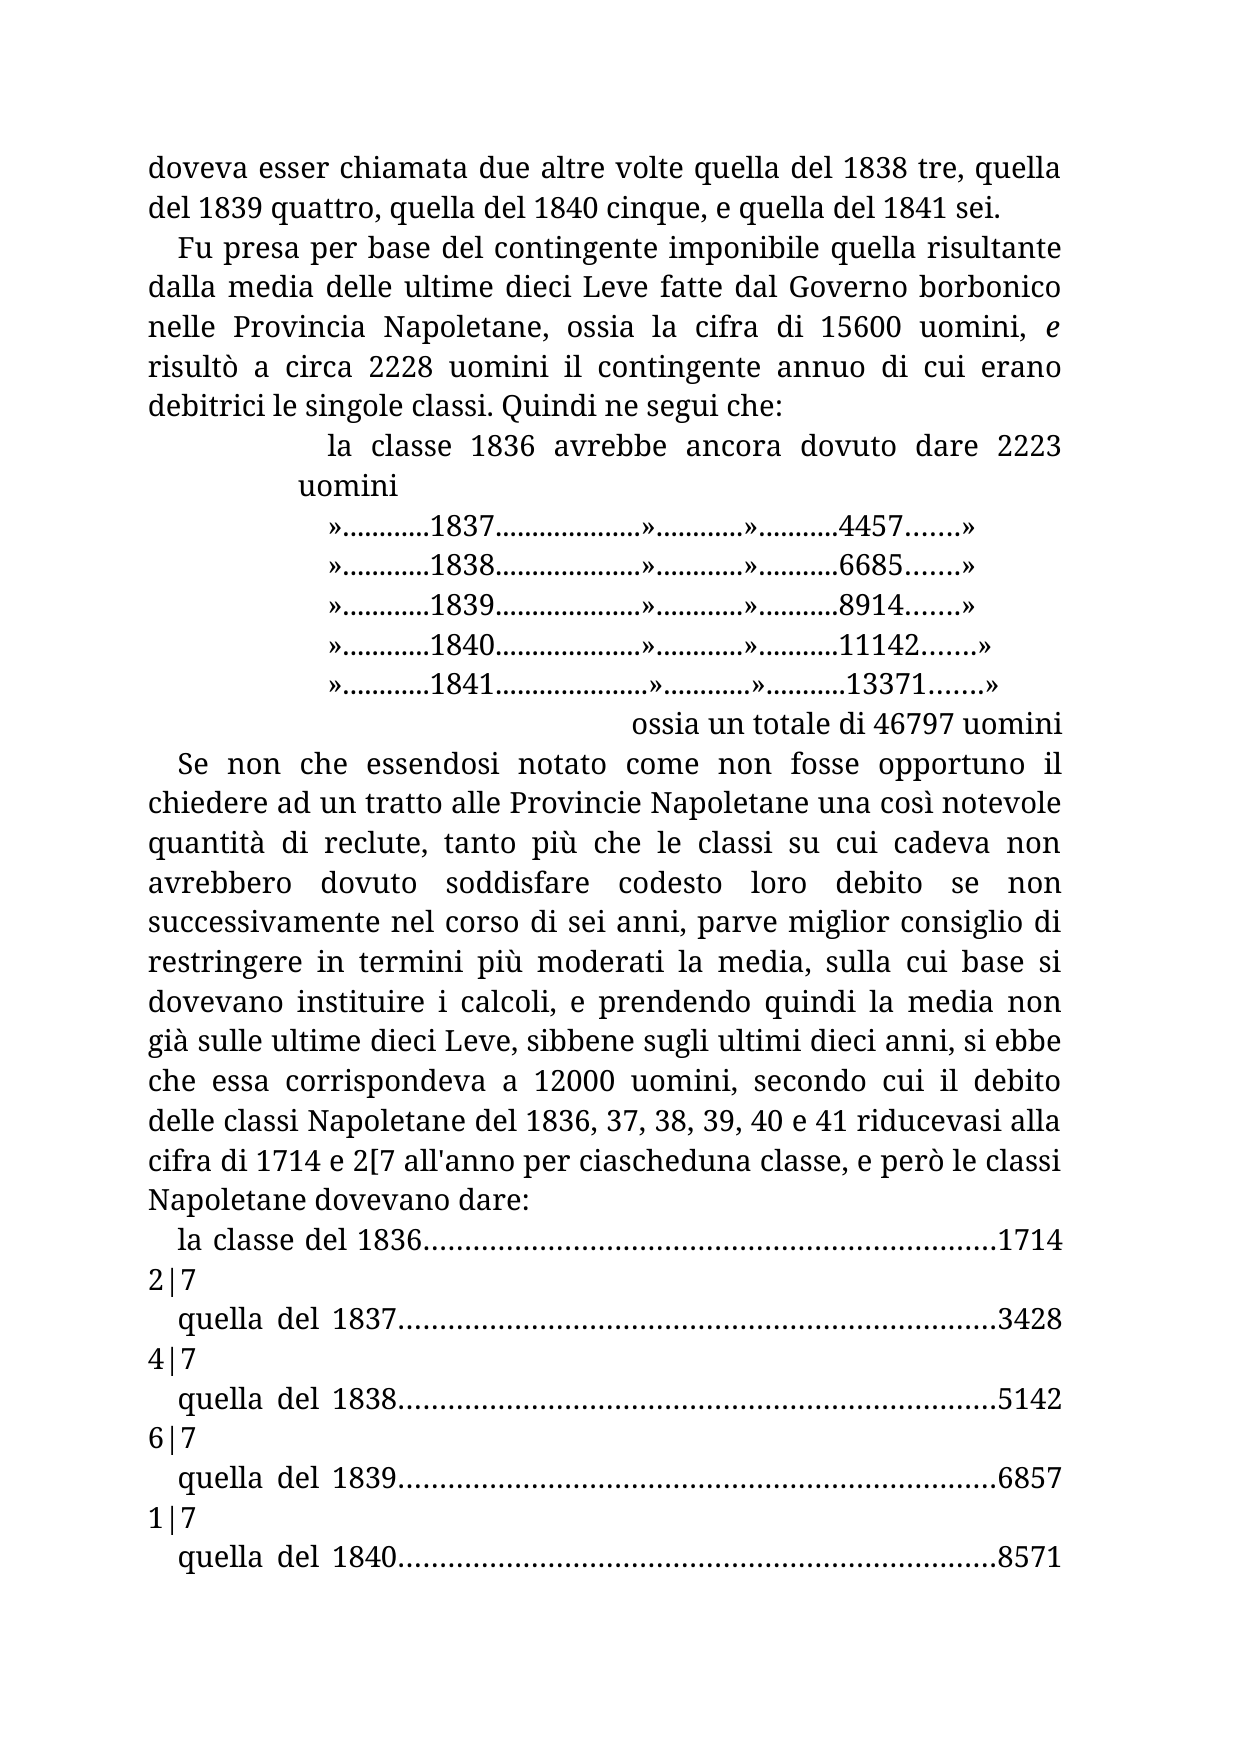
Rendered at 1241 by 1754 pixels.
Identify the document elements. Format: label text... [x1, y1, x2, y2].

text ossia un totale di 46797 uomini [148, 703, 1063, 743]
text quella del 1838………………………………………………………………5142 6|7 [148, 1378, 1063, 1457]
text »............1839....................»............»...........8914…….» [298, 584, 1063, 624]
text quella del 1840………………………………………………………………8571 [148, 1537, 1063, 1576]
text Se non che essendosi notato come non fosse opportuno il chiedere ad un tratto alle Provincie Napoletane una così notevole quantità di reclute, tanto più che le classi su cui cadeva non avrebbero dovuto soddisfare codesto loro debito se non successivamente nel corso di sei anni, parve miglior consiglio di restringere in termini più moderati la media, sulla cui base si dovevano instituire i calcoli, e prendendo quindi la media non già sulle ultime dieci Leve, sibbene sugli ultimi dieci anni, si ebbe che essa corrispondeva a 12000 uomini, secondo cui il debito delle classi Napoletane del 1836, 37, 38, 39, 40 e 41 riducevasi alla cifra di 1714 e 2[7 all'anno per ciascheduna classe, e però le classi Napoletane dovevano dare: [148, 743, 1063, 1219]
text la classe 1836 avrebbe ancora dovuto dare 2223 uomini [298, 425, 1063, 505]
text »............1837....................»............»...........4457…….» [298, 505, 1063, 544]
text quella del 1839………………………………………………………………6857 1|7 [148, 1457, 1063, 1537]
text la classe del 1836……………………………………………………………1714 2|7 [148, 1219, 1063, 1298]
text »............1841.....................»............»...........13371…….» [298, 663, 1063, 703]
text »............1838....................»............»...........6685…….» [298, 544, 1063, 584]
text quella del 1837………………………………………………………………3428 4|7 [148, 1298, 1063, 1378]
text doveva esser chiamata due altre volte quella del 1838 tre, quella del 1839 quattro, quella del 1840 cinque, e quella del 1841 sei. [148, 148, 1063, 227]
text »............1840....................»............»...........11142…….» [298, 624, 1063, 663]
text Fu presa per base del contingente imponibile quella risultante dalla media delle ultime dieci Leve fatte dal Governo borbonico nelle Provincia Napoletane, ossia la cifra di 15600 uomini, e risultò a circa 2228 uomini il contingente annuo di cui erano debitrici le singole classi. Quindi ne segui che: [148, 227, 1063, 425]
